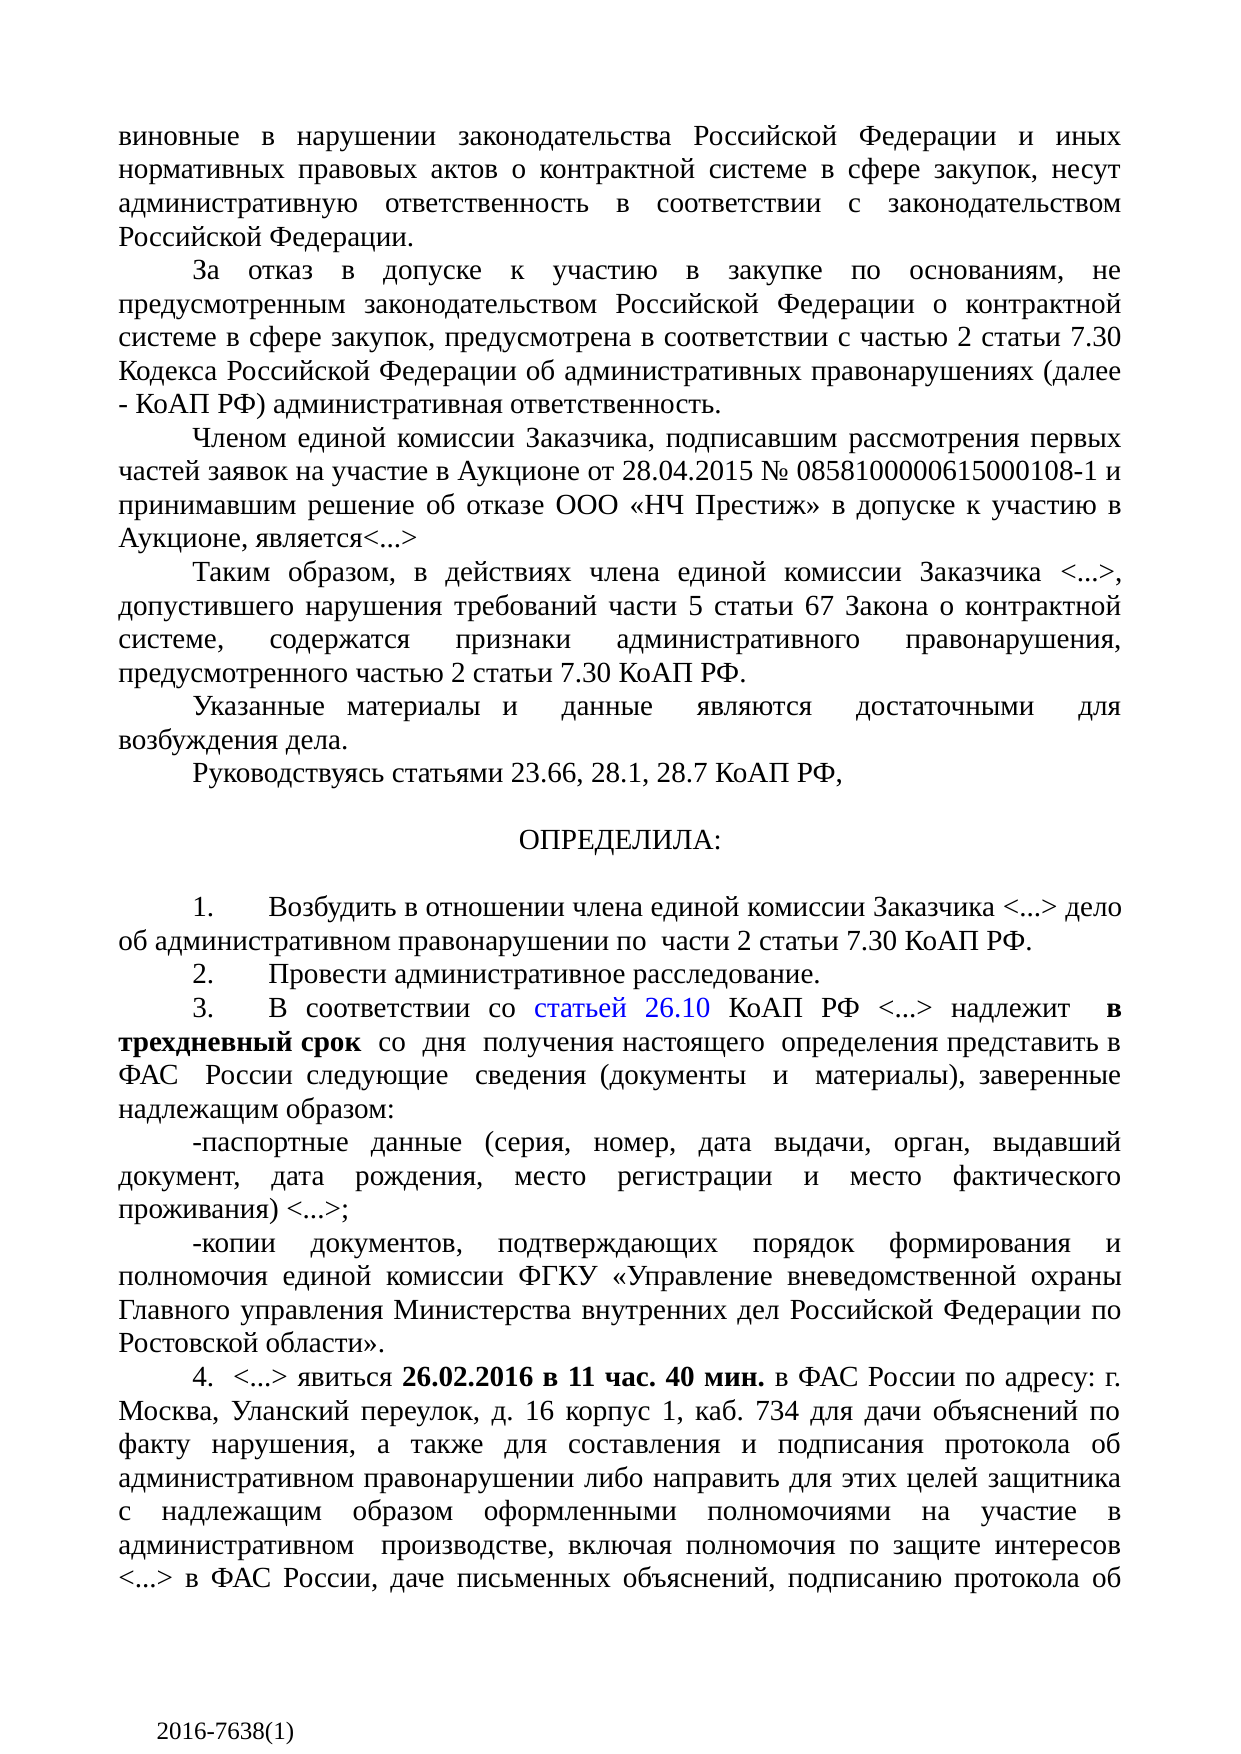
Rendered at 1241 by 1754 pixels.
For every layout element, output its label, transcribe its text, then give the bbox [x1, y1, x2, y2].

text -паспортные данные (серия, номер, дата выдачи, орган, выдавший документ, дата рождения, место регистрации и место фактического проживания) <...>; [118, 1124, 1122, 1225]
text ОПРЕДЕЛИЛА: [118, 822, 1122, 856]
list 4. <...> явиться 26.02.2016 в 11 час. 40 мин. в ФАС России по адресу: г. Москва, Уланский переулок, д. 16 корпус 1, каб. 734 для дачи объяснений по факту нарушения, а также для составления и подписания протокола об административном правонарушении либо направить для этих целей защитника с надлежащим образом оформленными полномочиями на участие в административном производстве, включая полномочия по защите интересов <...> в ФАС России, даче письменных объяснений, подписанию протокола об [118, 1359, 1122, 1594]
text виновные в нарушении законодательства Российской Федерации и иных нормативных правовых актов о контрактной системе в сфере закупок, несут административную ответственность в соответствии с законодательством Российской Федерации. [118, 118, 1122, 252]
list Провести административное расследование. [118, 957, 1122, 990]
text Указанные материалы и данные являются достаточными для возбуждения дела. [118, 688, 1122, 755]
text За отказ в допуске к участию в закупке по основаниям, не предусмотренным законодательством Российской Федерации о контрактной системе в сфере закупок, предусмотрена в соответствии с частью 2 статьи 7.30 Кодекса Российской Федерации об административных правонарушениях (далее - КоАП РФ) административная ответственность. [118, 252, 1122, 420]
text Таким образом, в действиях члена единой комиссии Заказчика <...>, допустившего нарушения требований части 5 статьи 67 Закона о контрактной системе, содержатся признаки административного правонарушения, предусмотренного частью 2 статьи 7.30 КоАП РФ. [118, 554, 1122, 688]
list Возбудить в отношении члена единой комиссии Заказчика <...> дело об административном правонарушении по части 2 статьи 7.30 КоАП РФ. [118, 889, 1122, 957]
text -копии документов, подтверждающих порядок формирования и полномочия единой комиссии ФГКУ «Управление вневедомственной охраны Главного управления Министерства внутренних дел Российской Федерации по Ростовской области». [118, 1225, 1122, 1359]
text Членом единой комиссии Заказчика, подписавшим рассмотрения первых частей заявок на участие в Аукционе от 28.04.2015 № 0858100000615000108-1 и принимавшим решение об отказе ООО «НЧ Престиж» в допуске к участию в Аукционе, является<...> [118, 420, 1122, 554]
list В соответствии со статьей 26.10 КоАП РФ <...> надлежит в трехдневный срок со дня получения настоящего определения представить в ФАС России следующие сведения (документы и материалы), заверенные надлежащим образом: [118, 990, 1122, 1124]
text Руководствуясь статьями 23.66, 28.1, 28.7 КоАП РФ, [118, 755, 1122, 789]
